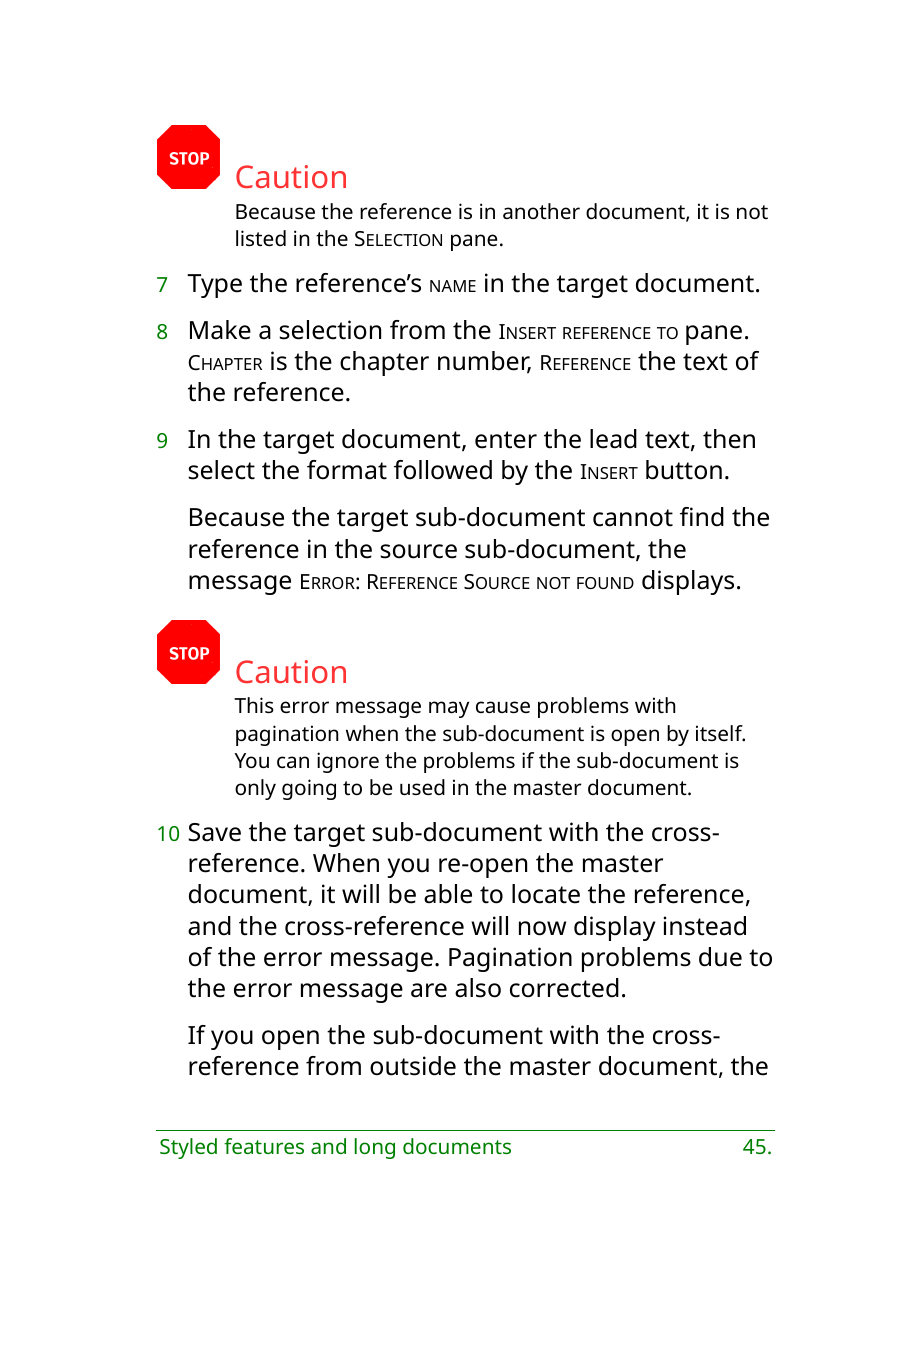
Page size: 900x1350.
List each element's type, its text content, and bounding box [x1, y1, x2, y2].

list Make a selection from the Insert reference to pane. Chapter is the chapter number, Reference the text of the reference. [156, 314, 775, 408]
text If you open the sub-document with the cross-reference from outside the master document, the [187, 1019, 775, 1082]
list Caution [156, 619, 775, 692]
picture [157, 125, 220, 189]
list In the target document, enter the lead text, then select the format followed by the Insert button. [156, 424, 775, 486]
picture [157, 620, 220, 684]
text Because the target sub-document cannot find the reference in the source sub-document, the message Error: Reference Source not found displays. [187, 502, 775, 596]
list Caution [156, 125, 775, 198]
text This error message may cause problems with pagination when the sub-document is open by itself. You can ignore the problems if the sub-document is only going to be used in the master document. [234, 692, 775, 801]
text Because the reference is in another document, it is not listed in the Selection pane. [234, 198, 775, 252]
list Save the target sub-document with the cross-reference. When you re-open the master document, it will be able to locate the reference, and the cross-reference will now display instead of the error message. Pagination problems due to the error message are also corrected. [156, 816, 775, 1004]
list Type the reference’s name in the target document. [156, 267, 775, 299]
